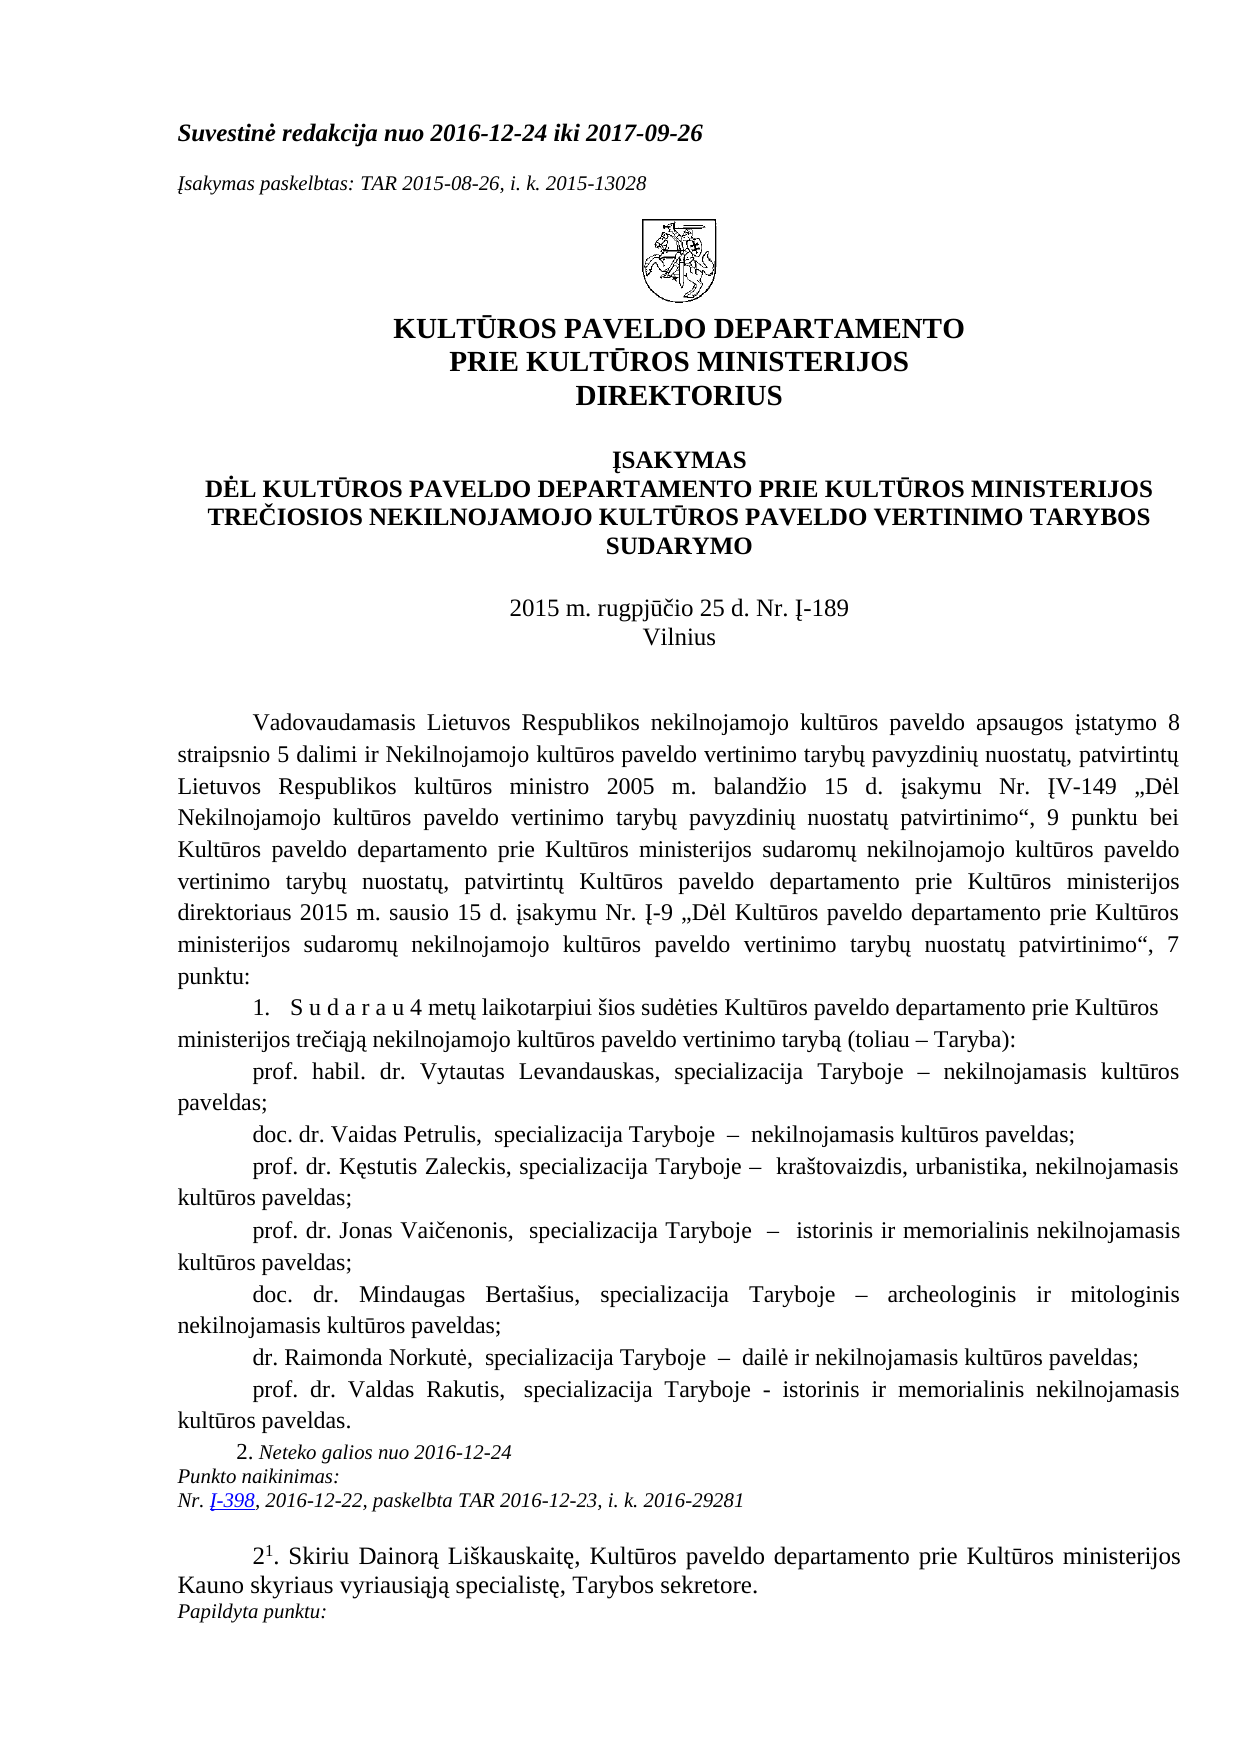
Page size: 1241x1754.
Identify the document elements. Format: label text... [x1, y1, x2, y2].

text dr. Raimonda Norkutė, specializacija Taryboje – dailė ir nekilnojamasis kultūros paveldas; [177, 1343, 1181, 1371]
text Nr. Į-398, 2016-12-22, paskelbta TAR 2016-12-23, i. k. 2016-29281 [177, 1488, 1181, 1512]
text prof. habil. dr. Vytautas Levandauskas, specializacija Taryboje – nekilnojamasis kultūros paveldas; [177, 1057, 1181, 1116]
text Suvestinė redakcija nuo 2016-12-24 iki 2017-09-26 [177, 118, 1181, 147]
text Papildyta punktu: [177, 1599, 1181, 1623]
text ministerijos trečiąją nekilnojamojo kultūros paveldo vertinimo tarybą (toliau – Taryba): [177, 1025, 1181, 1053]
text Vadovaudamasis Lietuvos Respublikos nekilnojamojo kultūros paveldo apsaugos įstatymo 8 straipsnio 5 dalimi ir Nekilnojamojo kultūros paveldo vertinimo tarybų pavyzdinių nuostatų, patvirtintų Lietuvos Respublikos kultūros ministro 2005 m. balandžio 15 d. įsakymu Nr. ĮV-149 „Dėl Nekilnojamojo kultūros paveldo vertinimo tarybų pavyzdinių nuostatų patvirtinimo“, 9 punktu bei Kultūros paveldo departamento prie Kultūros ministerijos sudaromų nekilnojamojo kultūros paveldo vertinimo tarybų nuostatų, patvirtintų Kultūros paveldo departamento prie Kultūros ministerijos direktoriaus 2015 m. sausio 15 d. įsakymu Nr. Į-9 „Dėl Kultūros paveldo departamento prie Kultūros ministerijos sudaromų nekilnojamojo kultūros paveldo vertinimo tarybų nuostatų patvirtinimo“, 7 punktu: [177, 708, 1181, 989]
text prof. dr. Valdas Rakutis, specializacija Taryboje - istorinis ir memorialinis nekilnojamasis kultūros paveldas. [177, 1374, 1181, 1434]
text PRIE KULTŪROS MINISTERIJOS [177, 344, 1181, 378]
text KULTŪROS PAVELDO DEPARTAMENTO [177, 311, 1181, 344]
text Įsakymas paskelbtas: TAR 2015-08-26, i. k. 2015-13028 [177, 171, 1181, 195]
text ĮSAKYMAS [177, 445, 1181, 474]
text Vilnius [177, 622, 1181, 651]
text prof. dr. Kęstutis Zaleckis, specializacija Taryboje – kraštovaizdis, urbanistika, nekilnojamasis kultūros paveldas; [177, 1152, 1181, 1211]
text DIREKTORIUS [177, 378, 1181, 411]
text 2015 m. rugpjūčio 25 d. Nr. Į-189 [177, 593, 1181, 622]
text prof. dr. Jonas Vaičenonis, specializacija Taryboje – istorinis ir memorialinis nekilnojamasis kultūros paveldas; [177, 1215, 1181, 1276]
text doc. dr. Mindaugas Bertašius, specializacija Taryboje – archeologinis ir mitologinis nekilnojamasis kultūros paveldas; [177, 1279, 1181, 1339]
text 2. Neteko galios nuo 2016-12-24 [177, 1438, 1181, 1464]
text doc. dr. Vaidas Petrulis, specializacija Taryboje – nekilnojamasis kultūros paveldas; [177, 1120, 1181, 1148]
text DĖL KULTŪROS PAVELDO DEPARTAMENTO PRIE KULTŪROS MINISTERIJOS TREČIOSIOS NEKILNOJAMOJO KULTŪROS PAVELDO VERTINIMO TARYBOS SUDARYMO [177, 474, 1181, 560]
text 21. Skiriu Dainorą Liškauskaitę, Kultūros paveldo departamento prie Kultūros ministerijos Kauno skyriaus vyriausiąją specialistę, Tarybos sekretore. [177, 1541, 1181, 1599]
text 1. S u d a r a u 4 metų laikotarpiui šios sudėties Kultūros paveldo departamento prie Kultūros [252, 993, 1181, 1021]
text Punkto naikinimas: [177, 1464, 1181, 1488]
